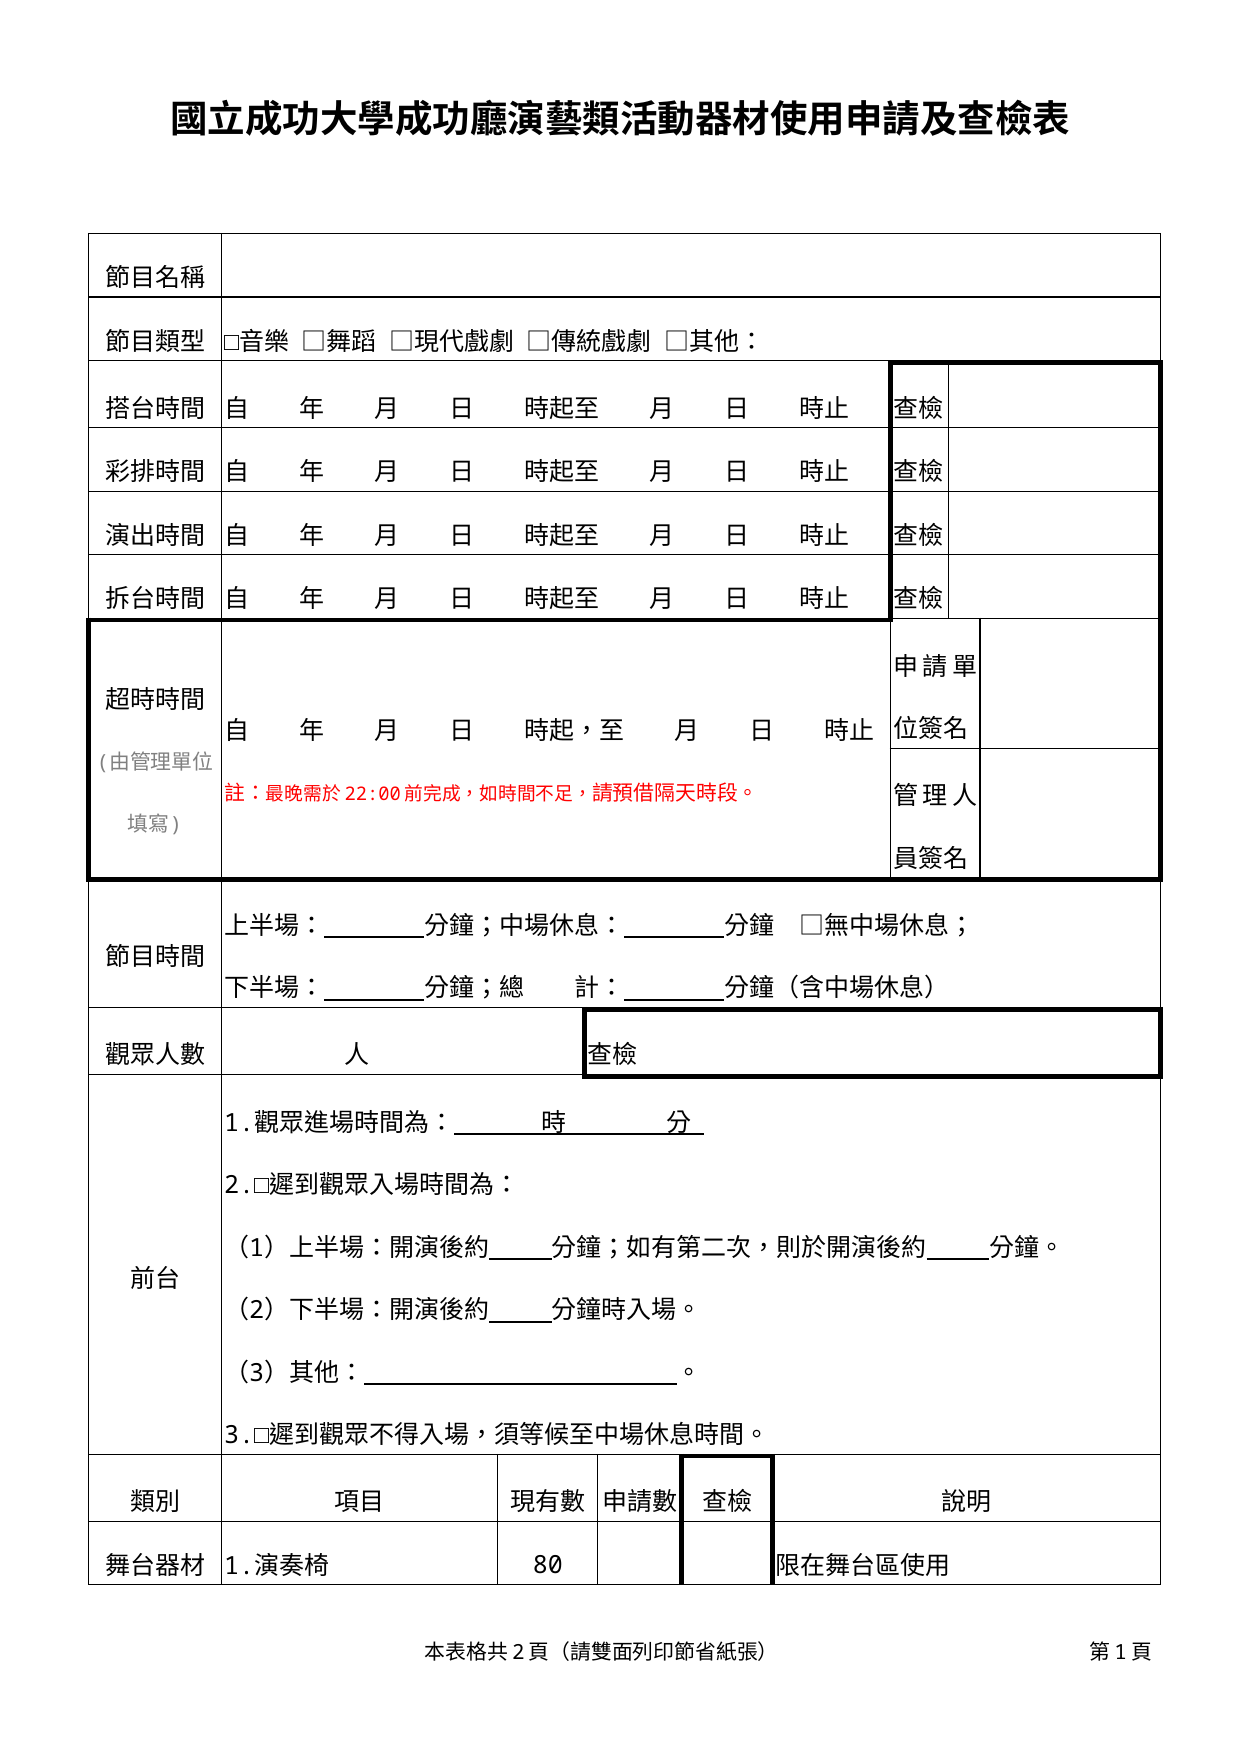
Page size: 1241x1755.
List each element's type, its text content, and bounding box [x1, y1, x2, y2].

table_cell 1.演奏椅 [222, 1522, 497, 1584]
table_cell 1.觀眾進場時間為： 時 分 2.□遲到觀眾入場時間為： （1）上半場：開演後約 分鐘；如有第二次，則於開演後約 分鐘。 （2）下半場：開演後約 分鐘時入場。 （3）其他： 。 3.□遲到觀眾不得入場，須等候至中場休息時間。 [222, 1075, 1160, 1454]
table_cell 現有數 [498, 1455, 597, 1521]
table_cell 自 年 月 日 時起，至 月 日 時止 註：最晚需於22:00前完成，如時間不足，請預借隔天時段。 [222, 622, 890, 877]
table_cell □音樂 □舞蹈 □現代戲劇 □傳統戲劇 □其他： [222, 298, 1160, 360]
table_cell 舞台器材 [89, 1522, 221, 1584]
table_cell 演出時間 [89, 492, 221, 554]
table_cell [981, 619, 1158, 747]
table_cell 前台 [89, 1075, 221, 1454]
table_cell 拆台時間 [89, 555, 221, 618]
table_cell 80 [498, 1522, 597, 1584]
table_cell 搭台時間 [89, 361, 221, 427]
table_cell 彩排時間 [89, 428, 221, 491]
table_cell 項目 [222, 1455, 497, 1521]
table_cell 查檢 [587, 1012, 1158, 1074]
table_cell 上半場： 分鐘；中場休息： 分鐘 □無中場休息； 下半場： 分鐘；總 計： 分鐘（含中場休息） [222, 882, 1160, 1007]
table_cell 申請數 [598, 1455, 679, 1521]
table_cell 自 年 月 日 時起至 月 日 時止 [222, 361, 888, 427]
table_cell 自 年 月 日 時起至 月 日 時止 [222, 428, 888, 491]
table_cell 人 [222, 1008, 582, 1074]
table_cell 申請單位簽名 [891, 619, 979, 747]
table_header [222, 234, 1160, 296]
table_cell [981, 749, 1158, 877]
table_cell 查檢 [893, 555, 948, 618]
table_cell 限在舞台區使用 [775, 1522, 1160, 1584]
table_cell 查檢 [893, 365, 948, 427]
table_cell 節目類型 [89, 298, 221, 360]
table_cell [949, 428, 1158, 491]
table_cell [949, 365, 1158, 427]
table_cell 查檢 [893, 492, 948, 554]
table_cell 查檢 [684, 1458, 770, 1521]
table_cell [949, 492, 1158, 554]
table_cell 節目時間 [89, 882, 221, 1007]
table_cell 超時時間 (由管理單位填寫) [91, 622, 221, 877]
table_cell 自 年 月 日 時起至 月 日 時止 [222, 492, 888, 554]
table_cell 查檢 [893, 428, 948, 491]
table_cell 觀眾人數 [89, 1008, 221, 1074]
table_cell [949, 555, 1158, 618]
table_cell 管理人員簽名 [891, 749, 979, 877]
table_cell 類別 [89, 1455, 221, 1521]
table_header 節目名稱 [89, 234, 221, 296]
table_cell [684, 1522, 770, 1584]
table_cell 自 年 月 日 時起至 月 日 時止 [222, 555, 888, 618]
table_cell [598, 1522, 679, 1584]
table_cell 說明 [775, 1455, 1160, 1521]
